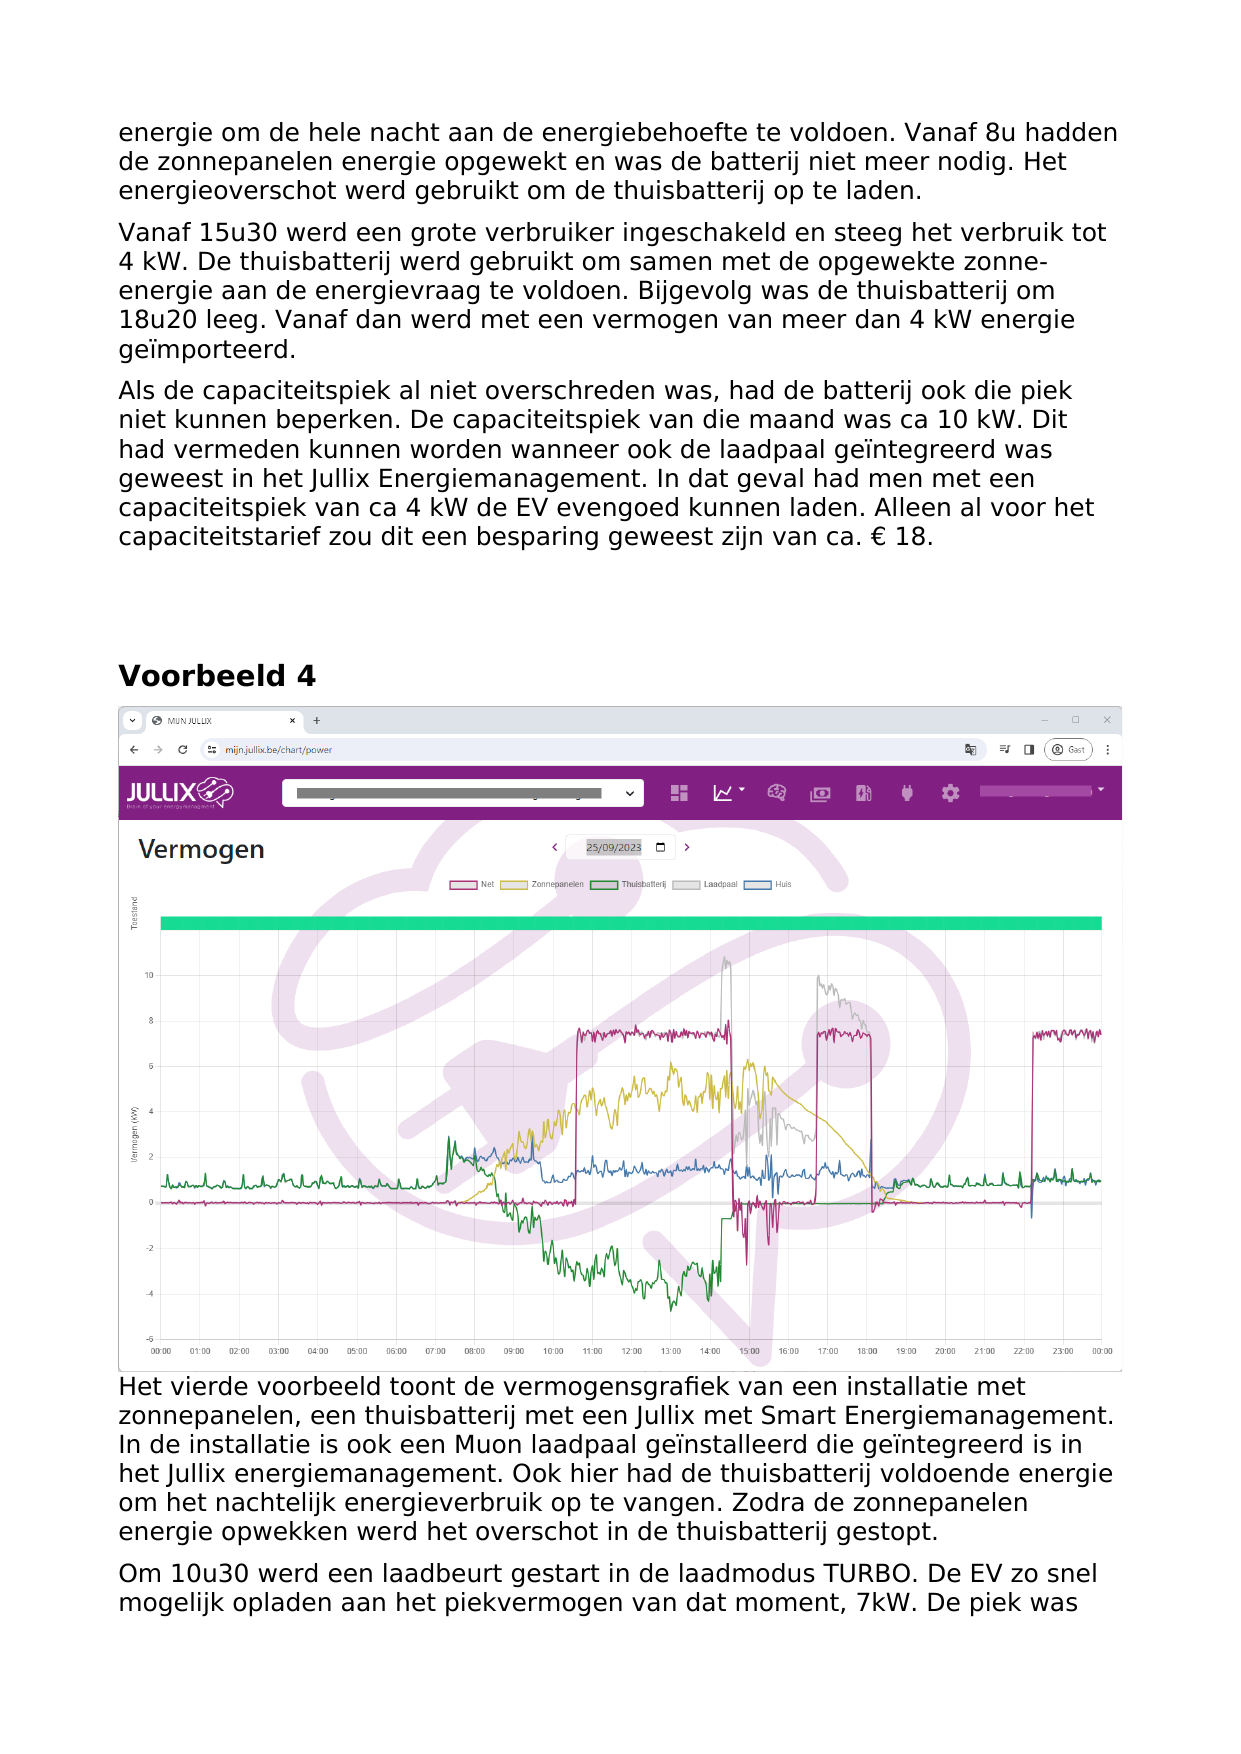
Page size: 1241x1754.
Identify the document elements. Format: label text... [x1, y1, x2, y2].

picture [118, 706, 1123, 1372]
text energie om de hele nacht aan de energiebehoefte te voldoen. Vanaf 8u hadden de zonnepanelen energie opgewekt en was de batterij niet meer nodig. Het energieoverschot werd gebruikt om de thuisbatterij op te laden. [118, 118, 1122, 206]
text Als de capaciteitspiek al niet overschreden was, had de batterij ook die piek niet kunnen beperken. De capaciteitspiek van die maand was ca 10 kW. Dit had vermeden kunnen worden wanneer ook de laadpaal geïntegreerd was geweest in het Jullix Energiemanagement. In dat geval had men met een capaciteitspiek van ca 4 kW de EV evengoed kunnen laden. Alleen al voor het capaciteitstarief zou dit een besparing geweest zijn van ca. € 18. [118, 376, 1122, 551]
text Om 10u30 werd een laadbeurt gestart in de laadmodus TURBO. De EV zo snel mogelijk opladen aan het piekvermogen van dat moment, 7kW. De piek was [118, 1559, 1122, 1617]
subtitle Voorbeeld 4 [118, 660, 1122, 694]
text Vanaf 15u30 werd een grote verbruiker ingeschakeld en steeg het verbruik tot 4 kW. De thuisbatterij werd gebruikt om samen met de opgewekte zonne-energie aan de energievraag te voldoen. Bijgevolg was de thuisbatterij om 18u20 leeg. Vanaf dan werd met een vermogen van meer dan 4 kW energie geïmporteerd. [118, 218, 1122, 364]
text Het vierde voorbeeld toont de vermogensgrafiek van een installatie met zonnepanelen, een thuisbatterij met een Jullix met Smart Energiemanagement. In de installatie is ook een Muon laadpaal geïnstalleerd die geïntegreerd is in het Jullix energiemanagement. Ook hier had de thuisbatterij voldoende energie om het nachtelijk energieverbruik op te vangen. Zodra de zonnepanelen energie opwekken werd het overschot in de thuisbatterij gestopt. [118, 1372, 1122, 1547]
